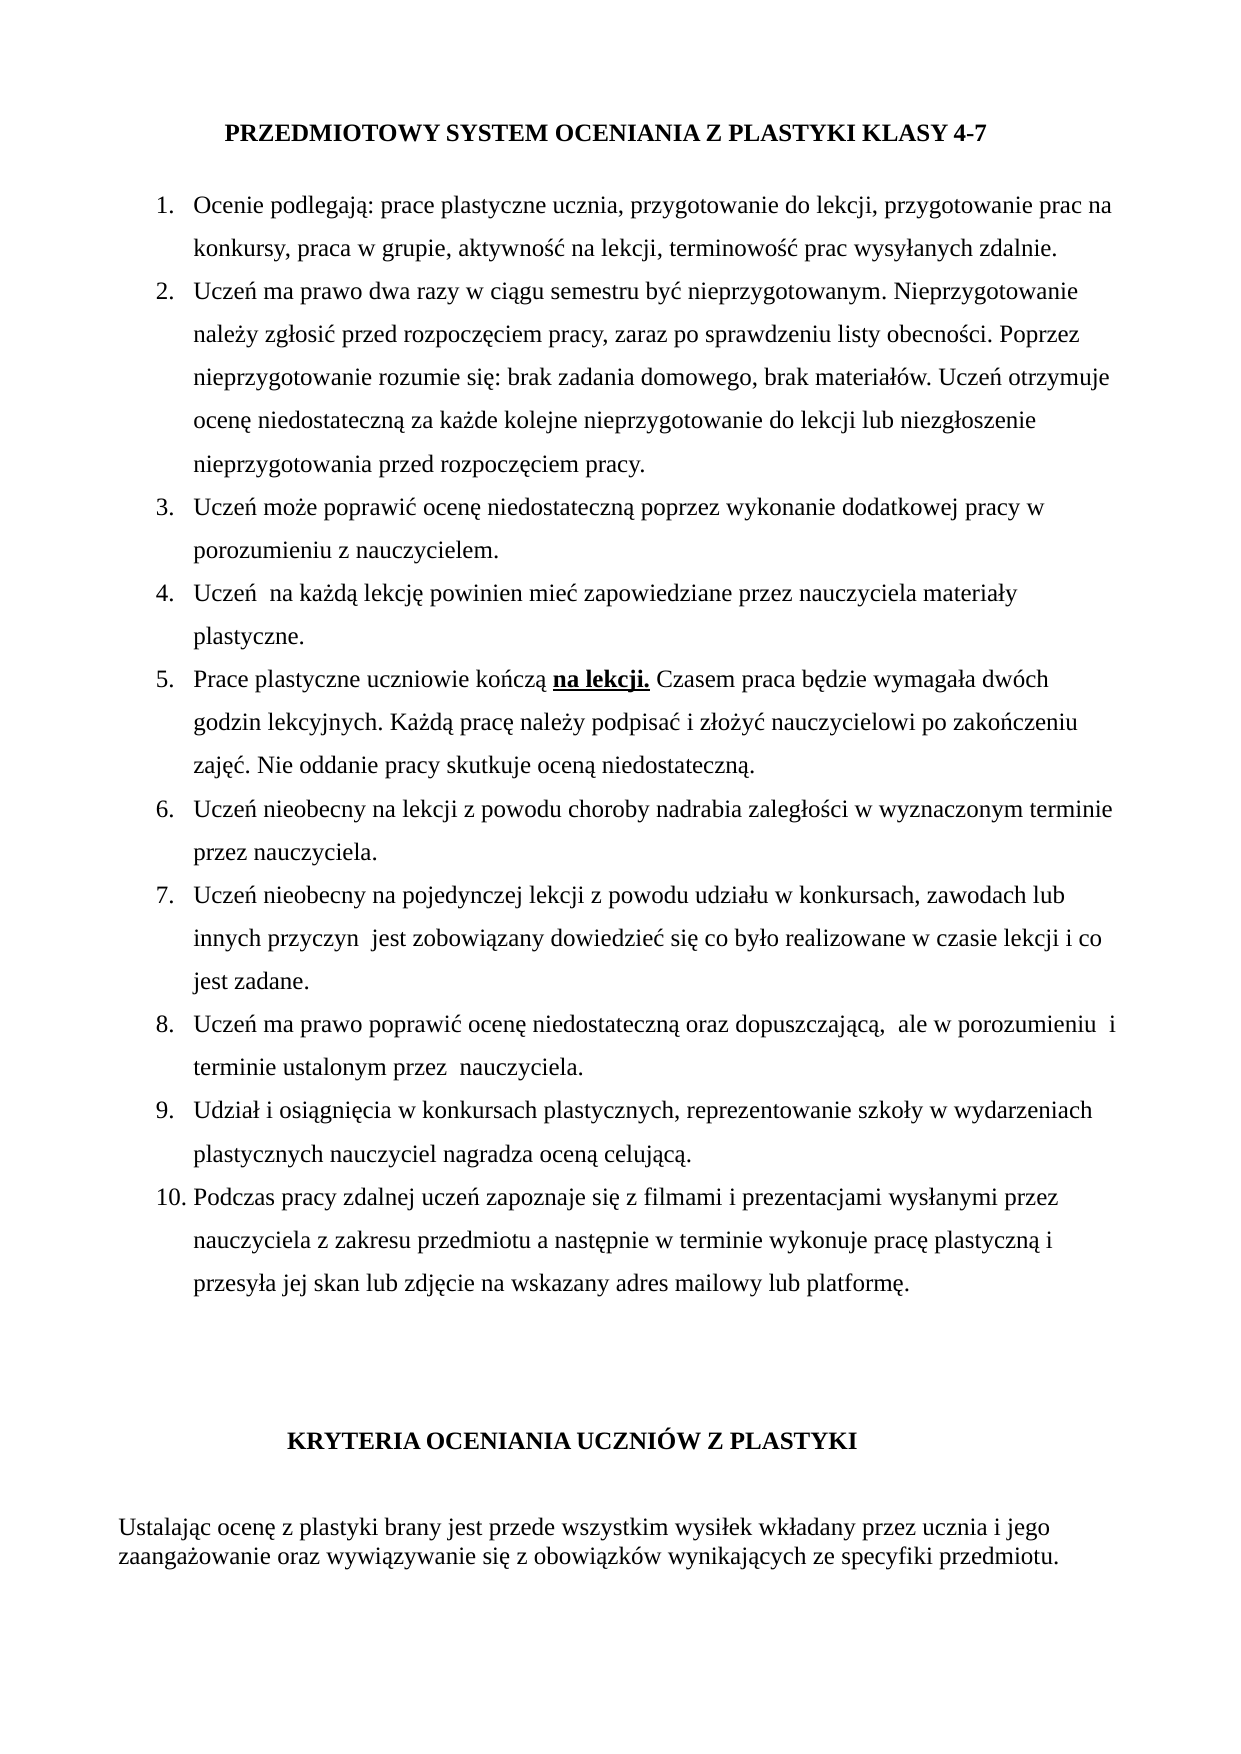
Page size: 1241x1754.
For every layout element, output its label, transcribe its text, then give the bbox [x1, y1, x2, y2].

list Uczeń na każdą lekcję powinien mieć zapowiedziane przez nauczyciela materiały plastyczne. [156, 578, 1122, 650]
list Uczeń może poprawić ocenę niedostateczną poprzez wykonanie dodatkowej pracy w porozumieniu z nauczycielem. [156, 492, 1122, 564]
list Uczeń ma prawo poprawić ocenę niedostateczną oraz dopuszczającą, ale w porozumieniu i terminie ustalonym przez nauczyciela. [156, 1009, 1122, 1081]
list Uczeń ma prawo dwa razy w ciągu semestru być nieprzygotowanym. Nieprzygotowanie należy zgłosić przed rozpoczęciem pracy, zaraz po sprawdzeniu listy obecności. Poprzez nieprzygotowanie rozumie się: brak zadania domowego, brak materiałów. Uczeń otrzymuje ocenę niedostateczną za każde kolejne nieprzygotowanie do lekcji lub niezgłoszenie nieprzygotowania przed rozpoczęciem pracy. [156, 276, 1122, 477]
text PRZEDMIOTOWY SYSTEM OCENIANIA Z PLASTYKI KLASY 4-7 [118, 118, 1122, 147]
list Udział i osiągnięcia w konkursach plastycznych, reprezentowanie szkoły w wydarzeniach plastycznych nauczyciel nagradza oceną celującą. [156, 1096, 1122, 1167]
list Uczeń nieobecny na pojedynczej lekcji z powodu udziału w konkursach, zawodach lub innych przyczyn jest zobowiązany dowiedzieć się co było realizowane w czasie lekcji i co jest zadane. [156, 880, 1122, 995]
text KRYTERIA OCENIANIA UCZNIÓW Z PLASTYKI [118, 1426, 1122, 1455]
text Ustalając ocenę z plastyki brany jest przede wszystkim wysiłek wkładany przez ucznia i jego zaangażowanie oraz wywiązywanie się z obowiązków wynikających ze specyfiki przedmiotu. [118, 1512, 1122, 1570]
list Podczas pracy zdalnej uczeń zapoznaje się z filmami i prezentacjami wysłanymi przez nauczyciela z zakresu przedmiotu a następnie w terminie wykonuje pracę plastyczną i przesyła jej skan lub zdjęcie na wskazany adres mailowy lub platformę. [156, 1182, 1122, 1297]
list Ocenie podlegają: prace plastyczne ucznia, przygotowanie do lekcji, przygotowanie prac na konkursy, praca w grupie, aktywność na lekcji, terminowość prac wysyłanych zdalnie. [156, 190, 1122, 262]
list Prace plastyczne uczniowie kończą na lekcji. Czasem praca będzie wymagała dwóch godzin lekcyjnych. Każdą pracę należy podpisać i złożyć nauczycielowi po zakończeniu zajęć. Nie oddanie pracy skutkuje oceną niedostateczną. [156, 664, 1122, 779]
list Uczeń nieobecny na lekcji z powodu choroby nadrabia zaległości w wyznaczonym terminie przez nauczyciela. [156, 794, 1122, 866]
